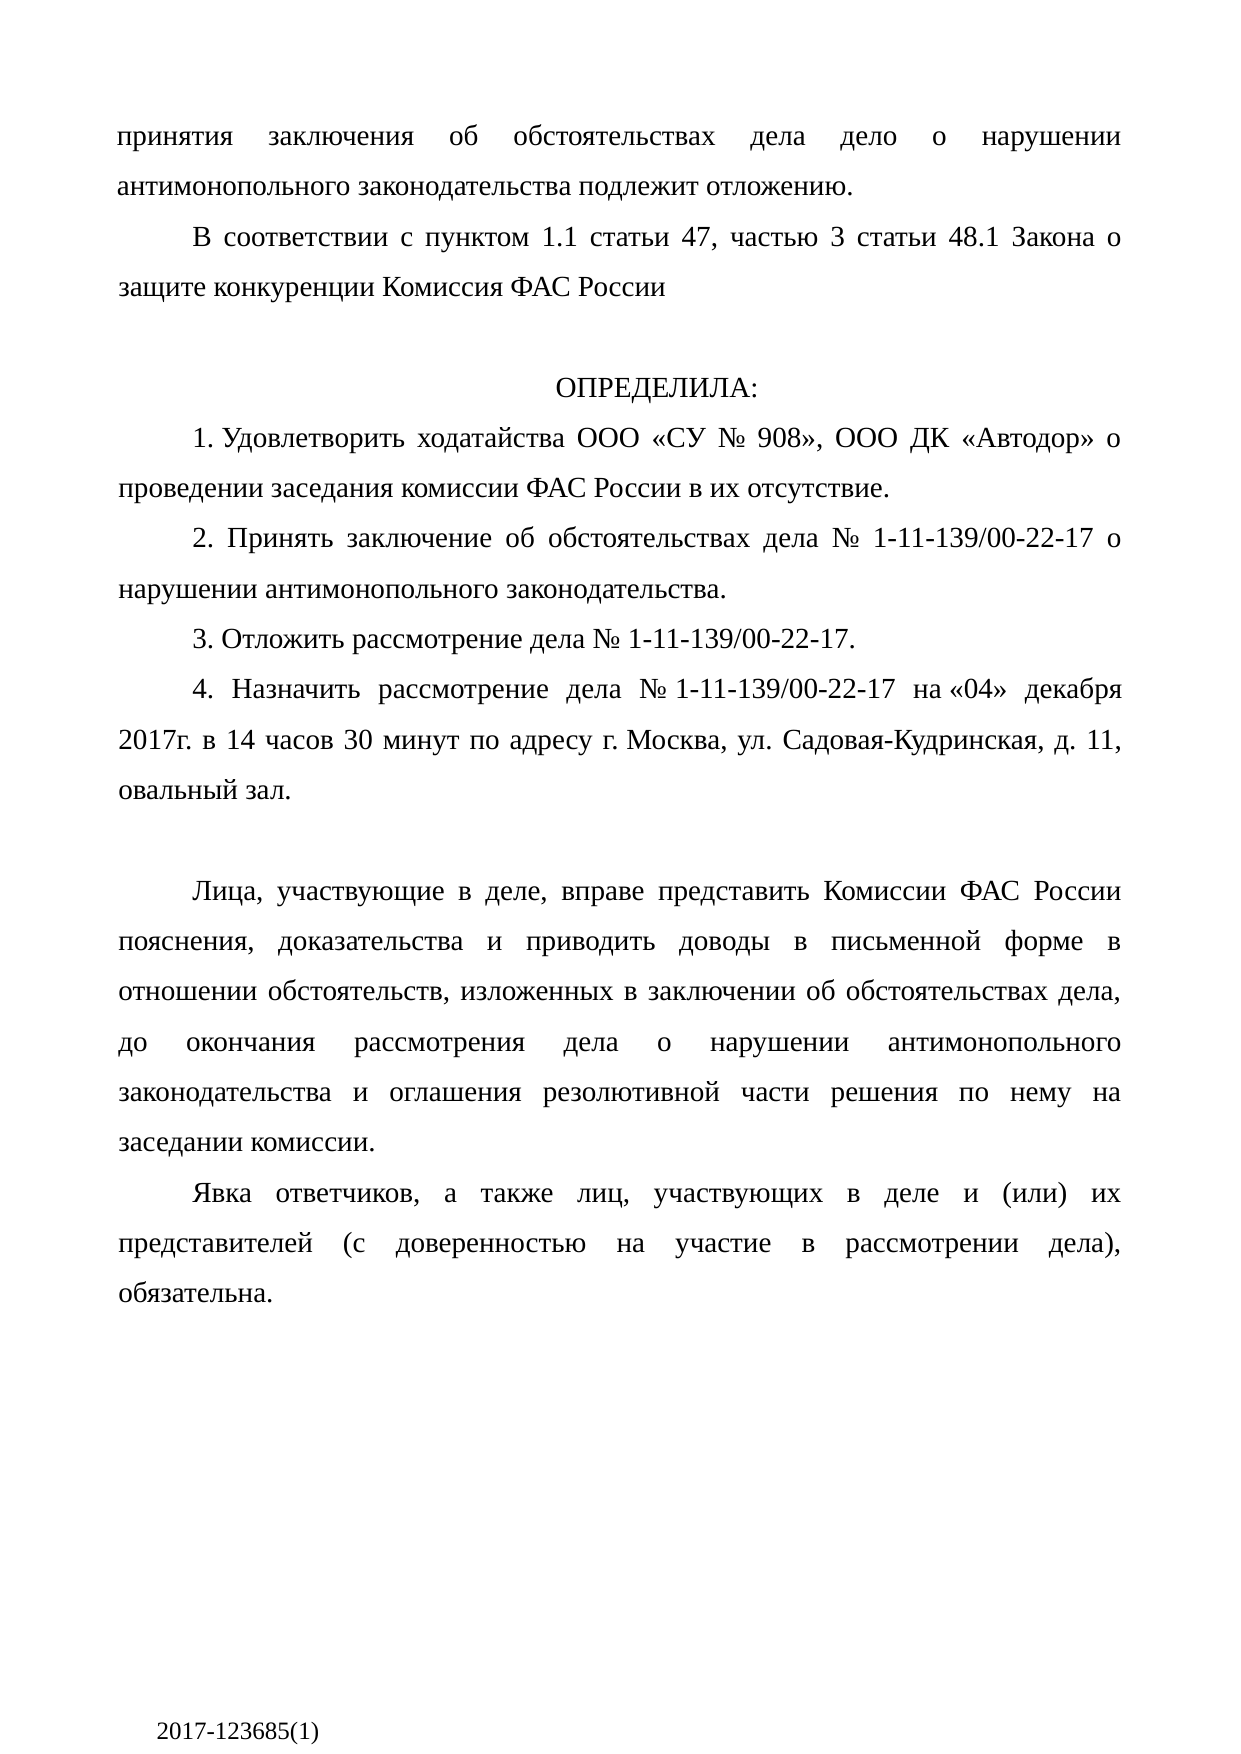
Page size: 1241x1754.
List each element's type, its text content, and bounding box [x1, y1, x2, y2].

text 4. Назначить рассмотрение дела № 1-11-139/00-22-17 на «04» декабря 2017г. в 14 часов 30 минут по адресу г. Москва, ул. Садовая-Кудринская, д. 11, овальный зал. [118, 672, 1122, 806]
text Лица, участвующие в деле, вправе представить Комиссии ФАС России пояснения, доказательства и приводить доводы в письменной форме в отношении обстоятельств, изложенных в заключении об обстоятельствах дела, до окончания рассмотрения дела о нарушении антимонопольного законодательства и оглашения резолютивной части решения по нему на заседании комиссии. [118, 873, 1122, 1158]
text 1. Удовлетворить ходатайства ООО «СУ № 908», ООО ДК «Автодор» о проведении заседания комиссии ФАС России в их отсутствие. [118, 420, 1122, 504]
text ОПРЕДЕЛИЛА: [118, 370, 1122, 403]
text 3. Отложить рассмотрение дела № 1-11-139/00-22-17. [118, 621, 1122, 655]
text Явка ответчиков, а также лиц, участвующих в деле и (или) их представителей (с доверенностью на участие в рассмотрении дела), обязательна. [118, 1175, 1122, 1309]
text 2. Принять заключение об обстоятельствах дела № 1-11-139/00-22-17 о нарушении антимонопольного законодательства. [118, 521, 1122, 604]
text принятия заключения об обстоятельствах дела дело о нарушении антимонопольного законодательства подлежит отложению. [117, 118, 1122, 202]
text В соответствии с пунктом 1.1 статьи 47, частью 3 статьи 48.1 Закона о защите конкуренции Комиссия ФАС России [118, 219, 1122, 303]
